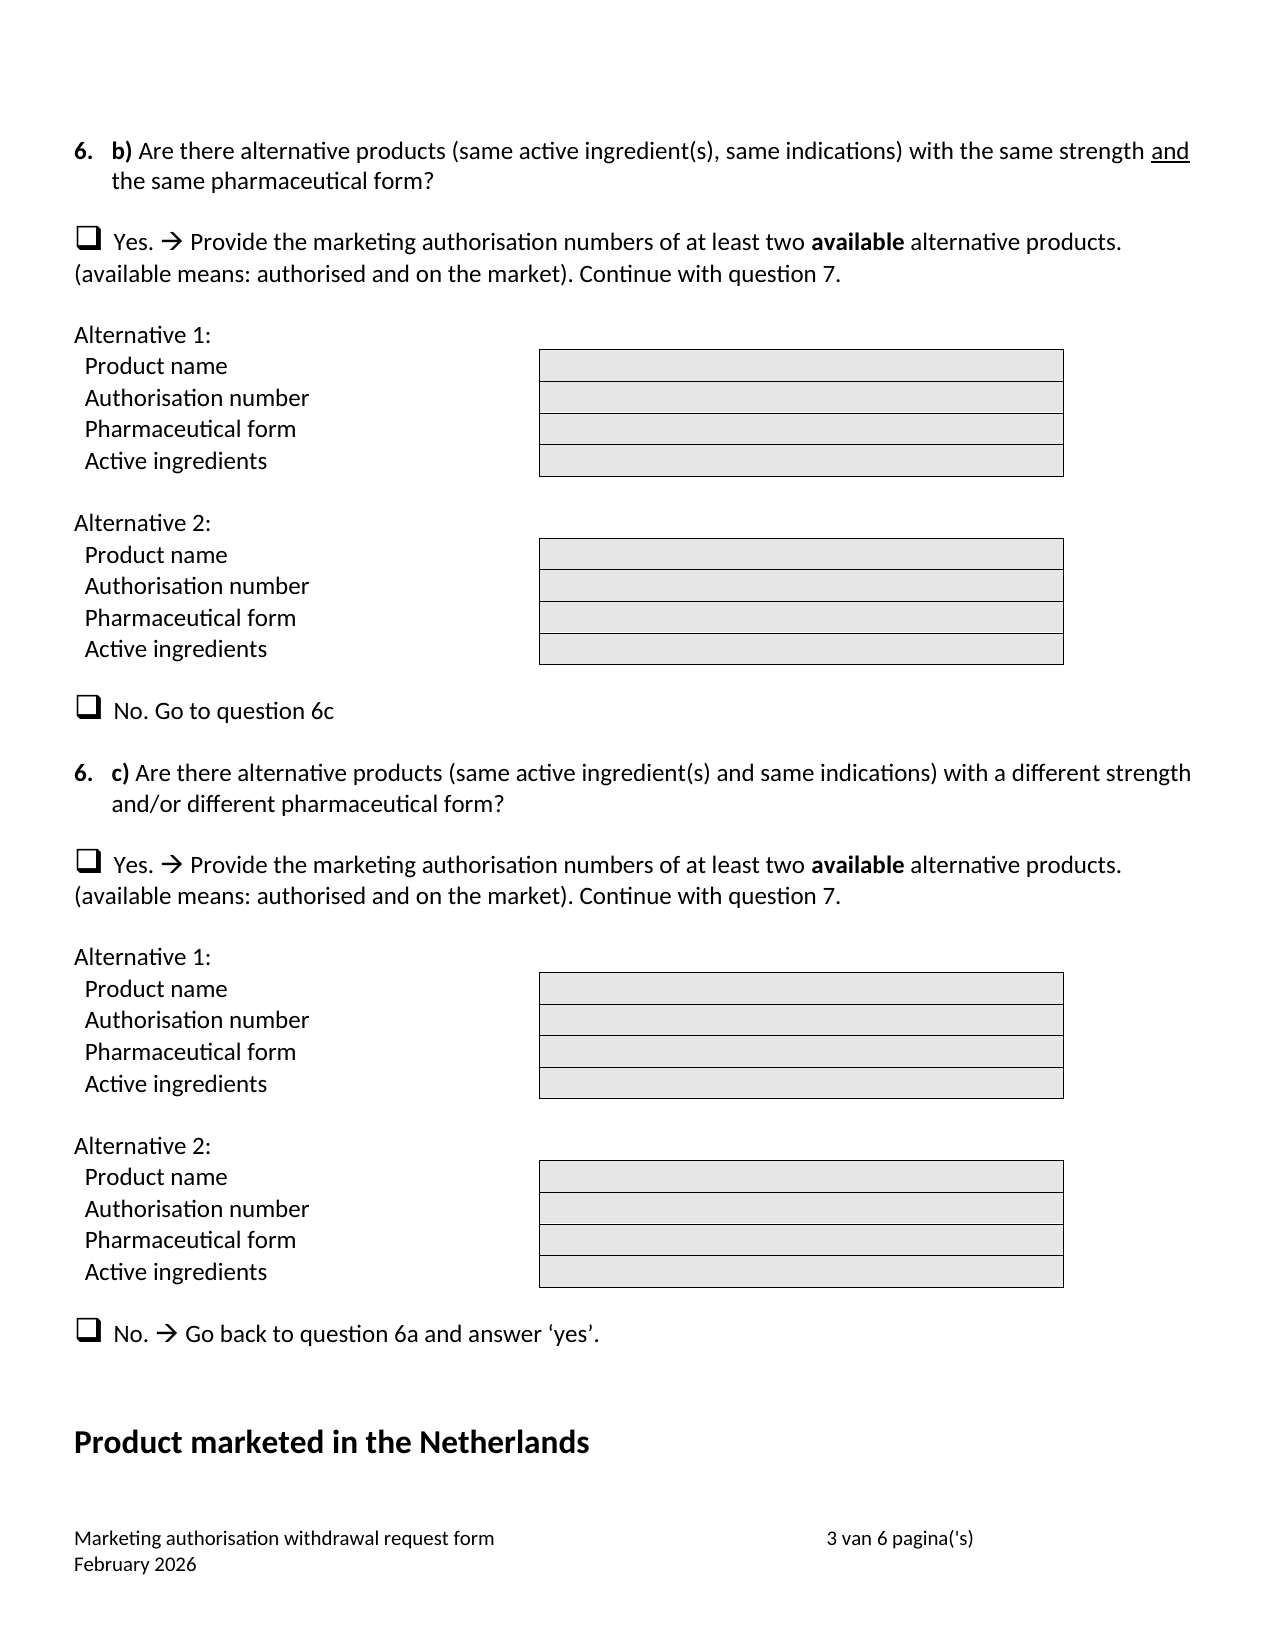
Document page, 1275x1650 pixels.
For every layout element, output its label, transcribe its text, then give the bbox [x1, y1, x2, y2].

table_header Product name [73, 349, 539, 381]
table_cell Pharmaceutical form [73, 601, 539, 632]
table_cell Pharmaceutical form [73, 1035, 539, 1067]
table_cell Authorisation number [73, 1004, 539, 1035]
table_header Product name [73, 1160, 539, 1192]
text Yes.  Provide the marketing authorisation numbers of at least two available alternative products. (available means: authorised and on the market). Continue with question 7. [74, 849, 1200, 911]
table_cell [540, 1225, 1063, 1255]
table_cell Authorisation number [73, 381, 539, 412]
table_cell Active ingredients [73, 633, 539, 664]
table_header Product name [73, 538, 539, 569]
subtitle Product marketed in the Netherlands [74, 1421, 1200, 1462]
table_cell Authorisation number [73, 1192, 539, 1223]
list c) Are there alternative products (same active ingredient(s) and same indications) with a different strength and/or different pharmaceutical form? [74, 757, 1200, 818]
table_cell [540, 1036, 1063, 1067]
table_cell Active ingredients [73, 1255, 539, 1287]
table_cell Active ingredients [73, 444, 539, 476]
table_cell [540, 1193, 1063, 1223]
table_header [540, 973, 1063, 1004]
text Alternative 2: [74, 507, 1200, 538]
table_cell Pharmaceutical form [73, 1224, 539, 1255]
text Yes.  Provide the marketing authorisation numbers of at least two available alternative products. (available means: authorised and on the market). Continue with question 7. [74, 226, 1200, 288]
text No.  Go back to question 6a and answer ‘yes’. [74, 1318, 1200, 1350]
list b) Are there alternative products (same active ingredient(s), same indications) with the same strength and the same pharmaceutical form? [74, 135, 1200, 196]
table_cell [540, 634, 1063, 664]
table_header [540, 539, 1063, 569]
table_header Product name [73, 972, 539, 1004]
table_header [540, 1161, 1063, 1192]
table_cell Authorisation number [73, 569, 539, 601]
table_cell [540, 445, 1063, 476]
table_cell Active ingredients [73, 1067, 539, 1098]
table_cell Pharmaceutical form [73, 413, 539, 444]
table_cell [540, 1068, 1063, 1098]
table_cell [540, 1256, 1063, 1287]
table_cell [540, 602, 1063, 632]
text Alternative 2: [74, 1130, 1200, 1160]
table_header [540, 350, 1063, 381]
text Alternative 1: [74, 942, 1200, 972]
table_cell [540, 1005, 1063, 1035]
table_cell [540, 382, 1063, 412]
text No. Go to question 6c [74, 696, 1200, 727]
text Alternative 1: [74, 319, 1200, 349]
table_cell [540, 414, 1063, 444]
table_cell [540, 570, 1063, 601]
